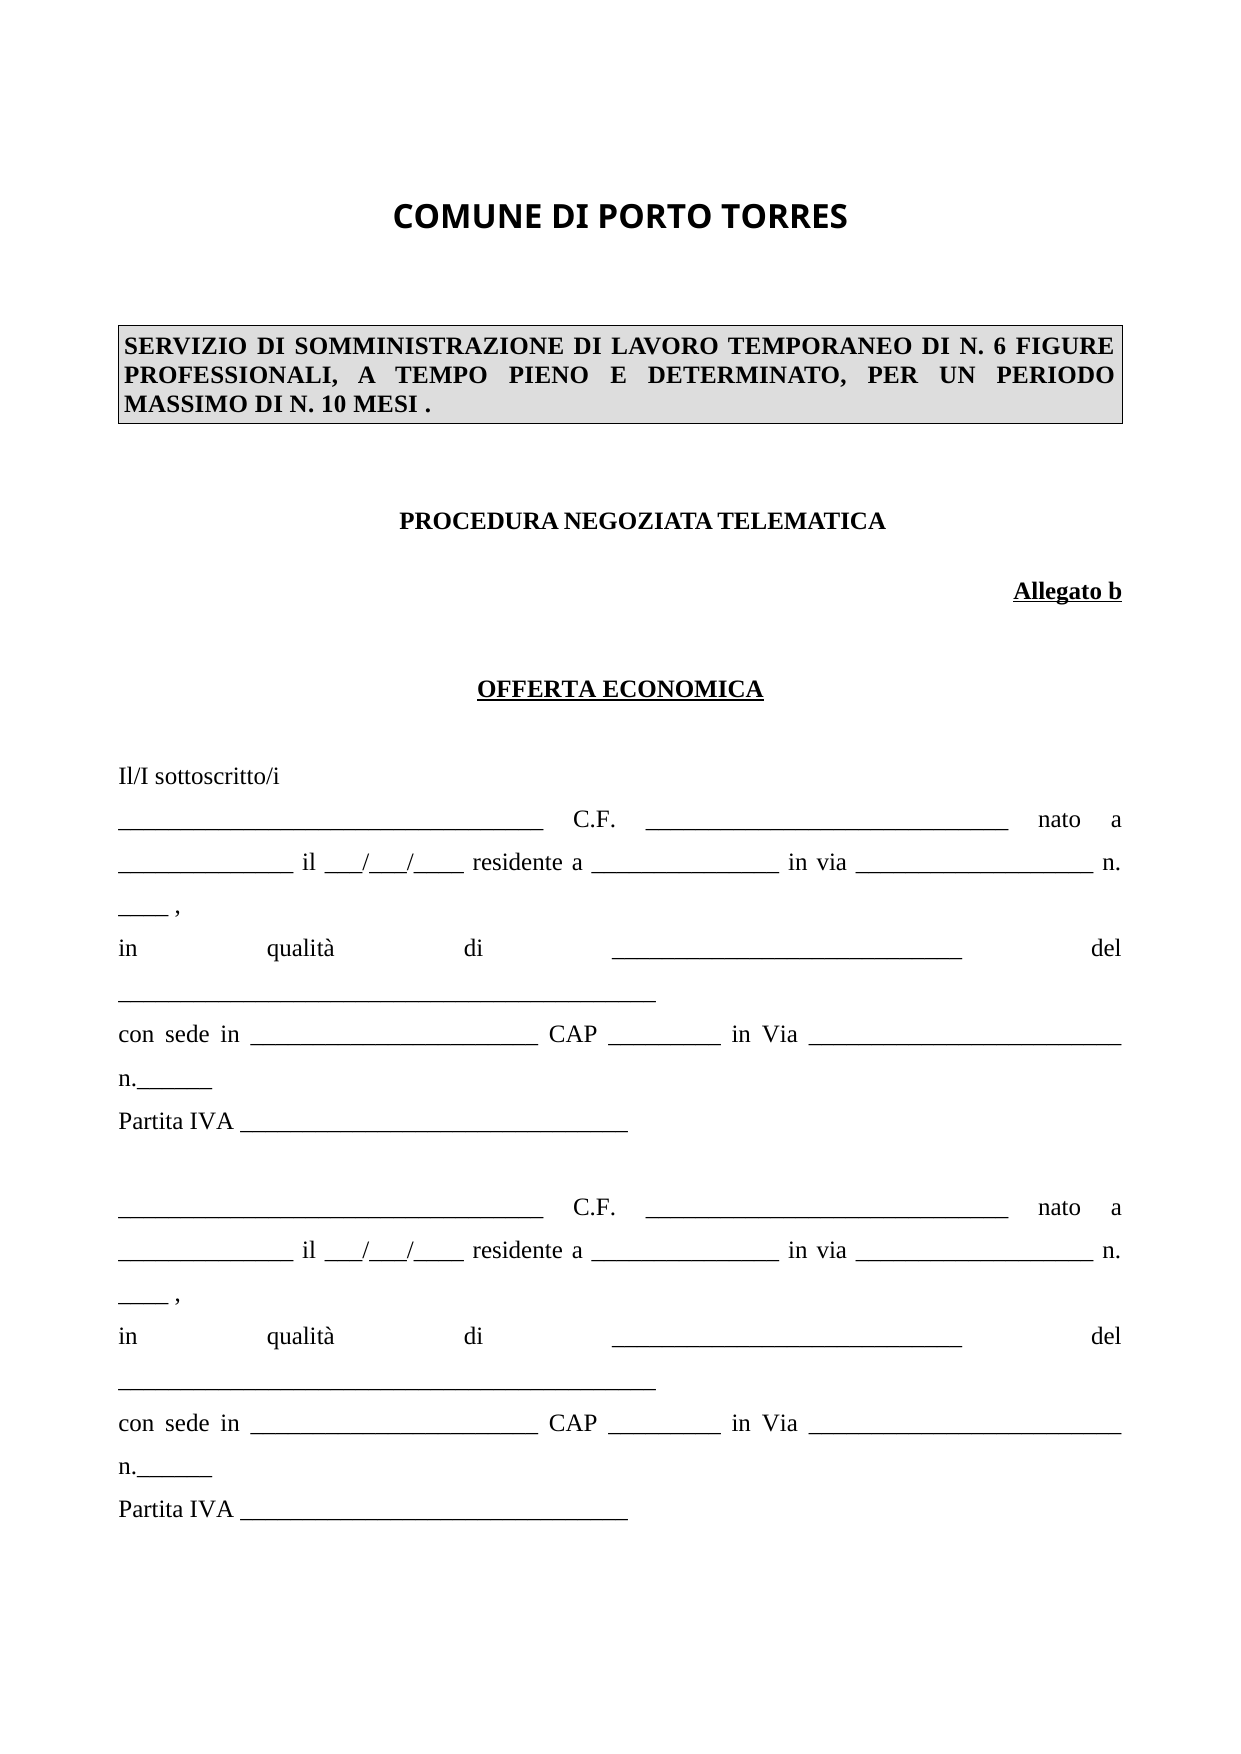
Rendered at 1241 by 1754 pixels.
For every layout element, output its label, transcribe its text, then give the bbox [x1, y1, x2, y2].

subtitle Allegato b [118, 576, 1122, 604]
text in qualità di ____________________________ del ___________________________________________ [118, 933, 1122, 1005]
text __________________________________ C.F. _____________________________ nato a ______________ il ___/___/____ residente a _______________ in via ___________________ n. ____ , [118, 1192, 1122, 1307]
text con sede in _______________________ CAP _________ in Via _________________________ n.______ [118, 1019, 1122, 1091]
text Partita IVA _______________________________ [118, 1106, 1122, 1134]
text OFFERTA ECONOMICA [118, 674, 1122, 703]
text COMUNE DI PORTO TORRES [118, 193, 1122, 238]
text in qualità di ____________________________ del ___________________________________________ [118, 1321, 1122, 1393]
text __________________________________ C.F. _____________________________ nato a ______________ il ___/___/____ residente a _______________ in via ___________________ n. ____ , [118, 804, 1122, 919]
text con sede in _______________________ CAP _________ in Via _________________________ n.______ [118, 1408, 1122, 1479]
text Il/I sottoscritto/i [118, 761, 1122, 789]
table_header Servizio di somministrazione di lavoro temporaneo di n. 6 figure professionali, a tempo pieno e determinato, per un periodo massimo di n. 10 mesi . [119, 326, 1122, 423]
text Partita IVA _______________________________ [118, 1494, 1122, 1523]
subtitle PROCEDURA NEGOZIATA TELEMATICA [163, 506, 1122, 534]
